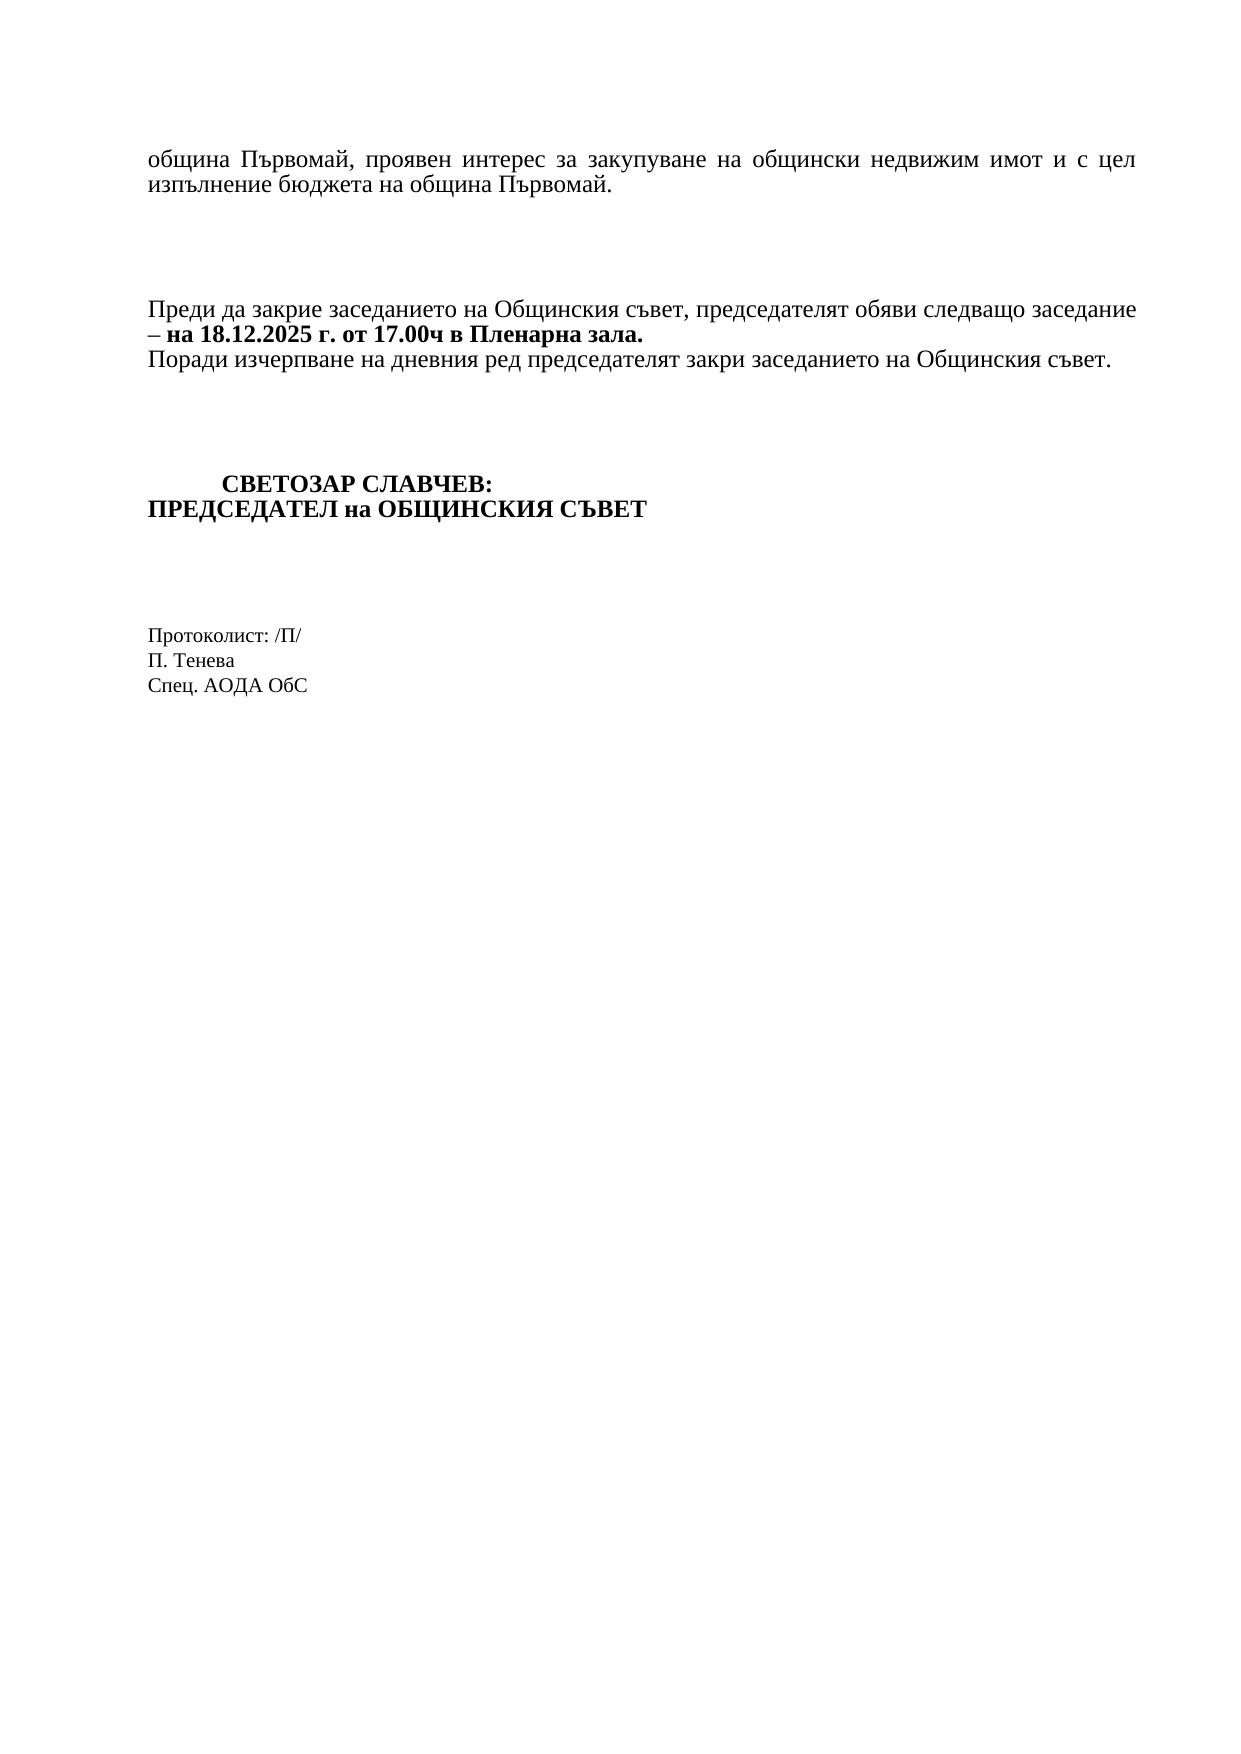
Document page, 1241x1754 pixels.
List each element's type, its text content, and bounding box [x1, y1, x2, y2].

text Поради изчерпване на дневния ред председателят закри заседанието на Общинския съвет. [148, 348, 1137, 373]
text СВЕТОЗАР СЛАВЧЕВ: [148, 473, 1137, 498]
text ПРЕДСЕДАТЕЛ на ОБЩИНСКИЯ СЪВЕТ [148, 498, 1137, 523]
text Преди да закрие заседанието на Общинския съвет, председателят обяви следващо заседание – на 18.12.2025 г. от 17.00ч в Пленарна зала. [148, 298, 1137, 348]
text Спец. АОДА ОбС [148, 673, 1137, 698]
text Протоколист: /П/ [148, 623, 1137, 648]
text П. Тенева [148, 648, 1137, 673]
text община Първомай, проявен интерес за закупуване на общински недвижим имот и с цел изпълнение бюджета на община Първомай. [148, 148, 1137, 198]
